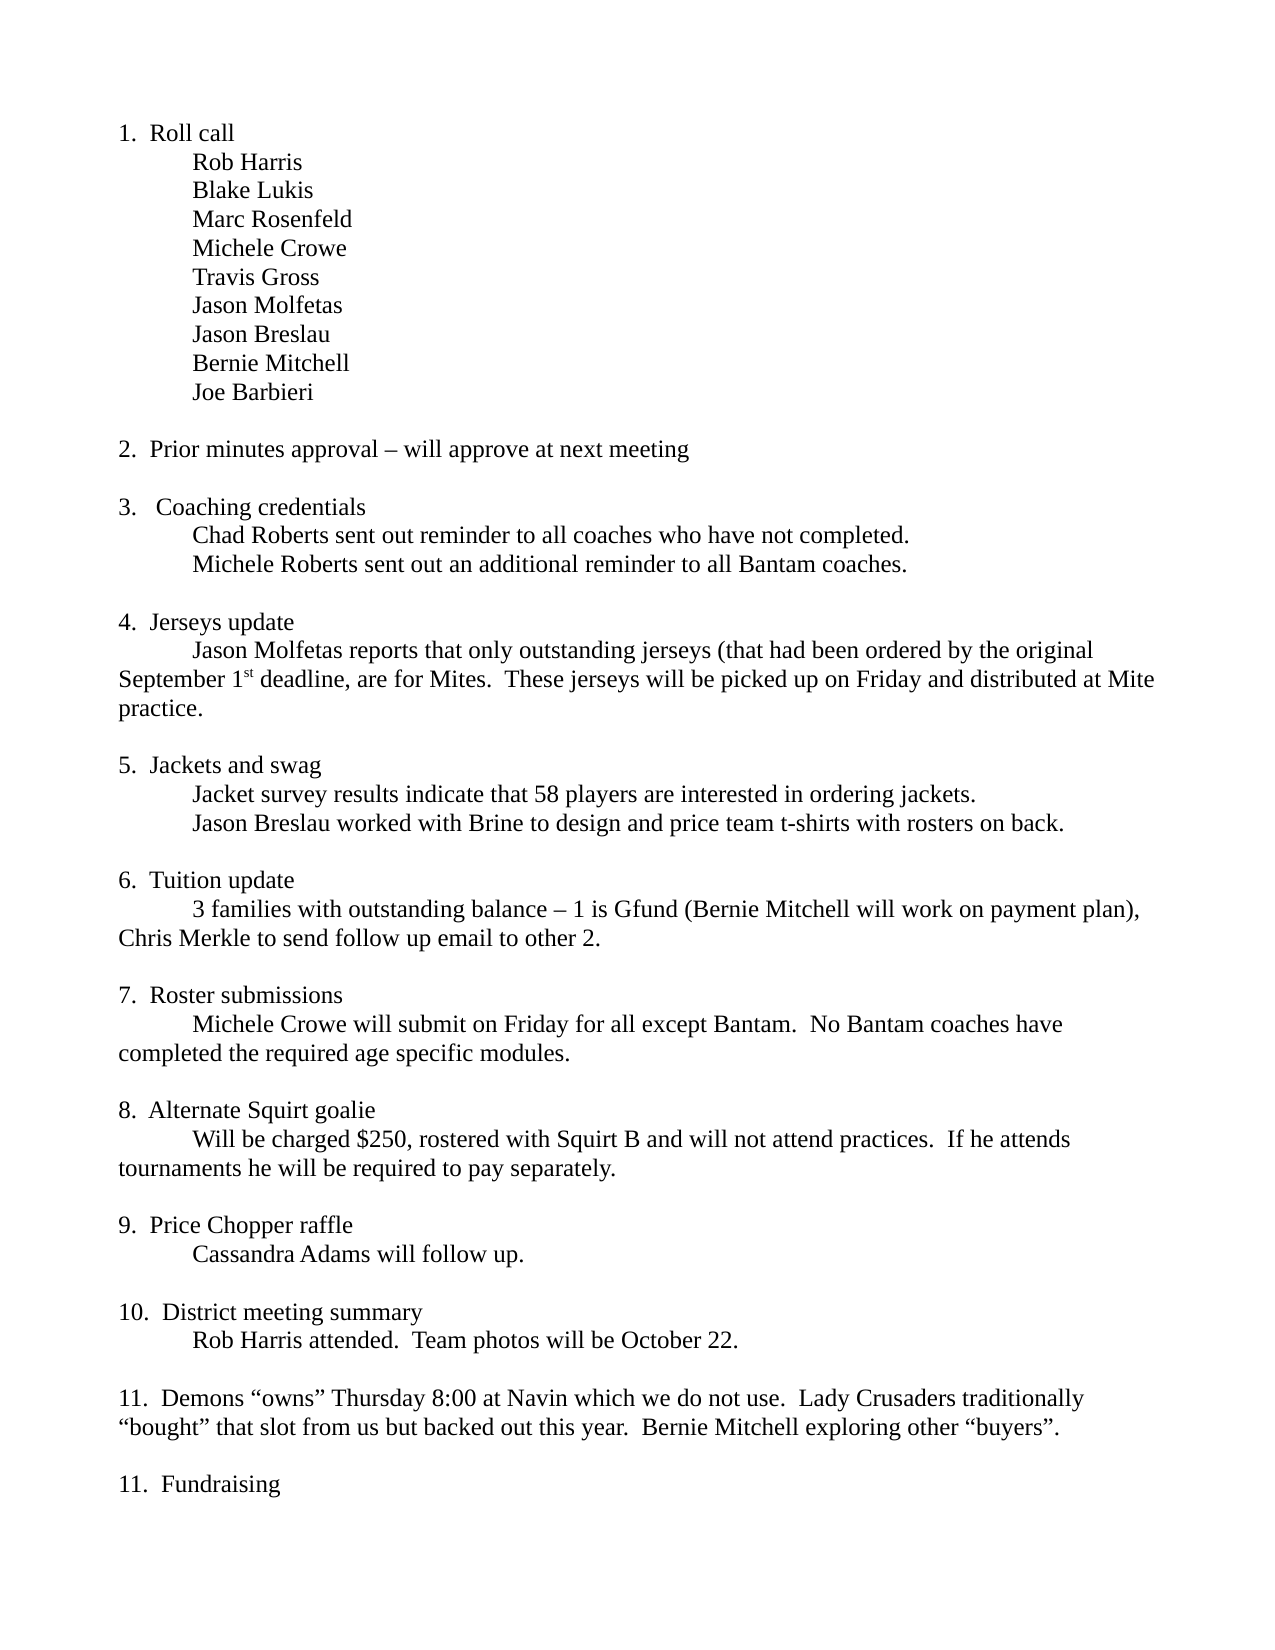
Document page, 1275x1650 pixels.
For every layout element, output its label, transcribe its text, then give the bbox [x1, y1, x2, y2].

text 1. Roll call [118, 118, 1157, 147]
text 7. Roster submissions [118, 981, 1157, 1009]
text Travis Gross [118, 262, 1157, 291]
text Jason Molfetas [118, 291, 1157, 319]
text Joe Barbieri [118, 377, 1157, 406]
text Will be charged $250, rostered with Squirt B and will not attend practices. If he attends tournaments he will be required to pay separately. [118, 1124, 1157, 1182]
text Michele Crowe will submit on Friday for all except Bantam. No Bantam coaches have completed the required age specific modules. [118, 1009, 1157, 1067]
text 6. Tuition update [118, 866, 1157, 894]
text Cassandra Adams will follow up. [118, 1239, 1157, 1268]
text Blake Lukis [118, 176, 1157, 204]
text 3 families with outstanding balance – 1 is Gfund (Bernie Mitchell will work on payment plan), Chris Merkle to send follow up email to other 2. [118, 894, 1157, 952]
text 4. Jerseys update [118, 607, 1157, 636]
text Jacket survey results indicate that 58 players are interested in ordering jackets. [118, 779, 1157, 808]
text Jason Breslau worked with Brine to design and price team t-shirts with rosters on back. [118, 808, 1157, 837]
text Marc Rosenfeld [118, 204, 1157, 233]
text 11. Fundraising [118, 1469, 1157, 1498]
text 3. Coaching credentials [118, 492, 1157, 521]
text Michele Roberts sent out an additional reminder to all Bantam coaches. [118, 549, 1157, 578]
text 9. Price Chopper raffle [118, 1211, 1157, 1239]
text 10. District meeting summary [118, 1297, 1157, 1326]
text 11. Demons “owns” Thursday 8:00 at Navin which we do not use. Lady Crusaders traditionally “bought” that slot from us but backed out this year. Bernie Mitchell exploring other “buyers”. [118, 1383, 1157, 1441]
text Jason Breslau [118, 319, 1157, 348]
text Michele Crowe [118, 233, 1157, 262]
text Rob Harris attended. Team photos will be October 22. [118, 1326, 1157, 1354]
text 8. Alternate Squirt goalie [118, 1096, 1157, 1124]
text 2. Prior minutes approval – will approve at next meeting [118, 434, 1157, 463]
text Chad Roberts sent out reminder to all coaches who have not completed. [118, 521, 1157, 549]
text Rob Harris [118, 147, 1157, 176]
text 5. Jackets and swag [118, 751, 1157, 779]
text Jason Molfetas reports that only outstanding jerseys (that had been ordered by the original September 1st deadline, are for Mites. These jerseys will be picked up on Friday and distributed at Mite practice. [118, 636, 1157, 722]
text Bernie Mitchell [118, 348, 1157, 377]
